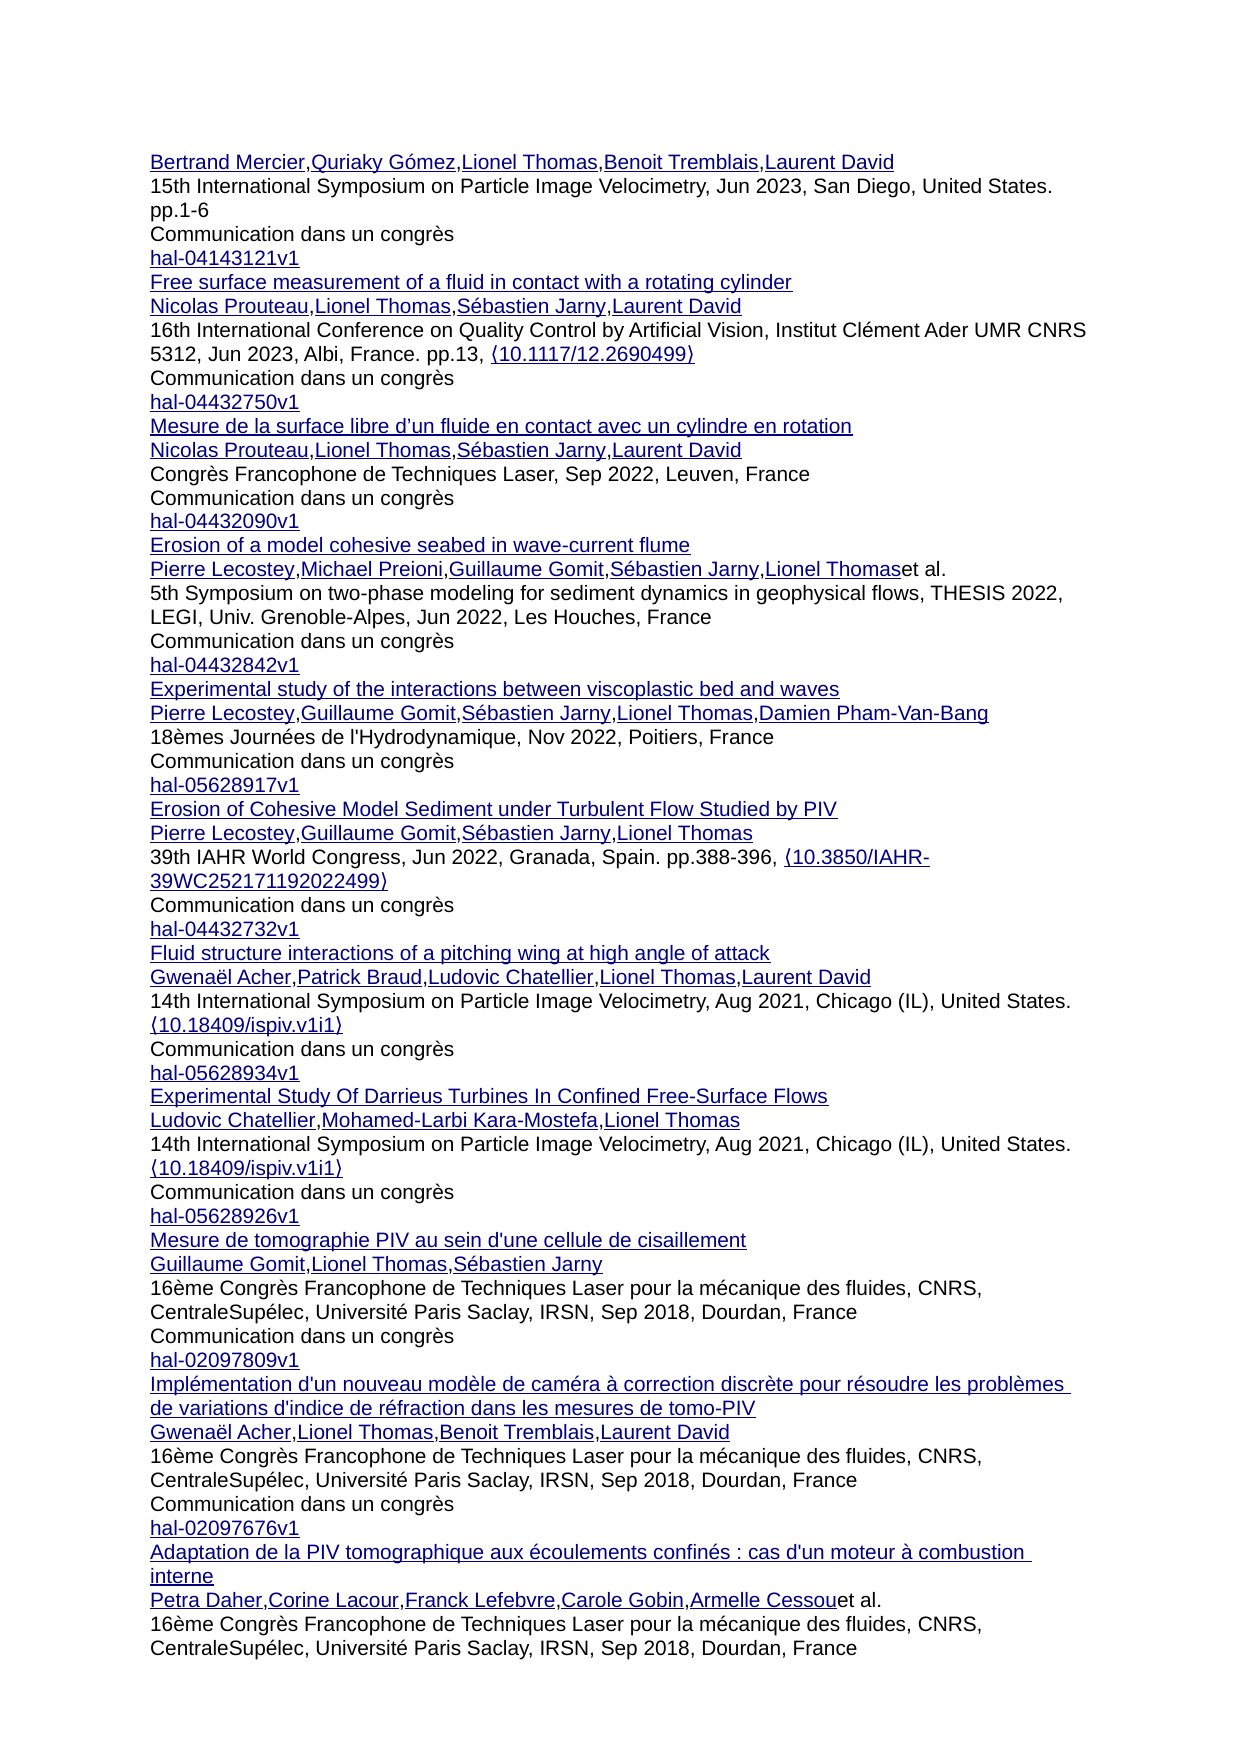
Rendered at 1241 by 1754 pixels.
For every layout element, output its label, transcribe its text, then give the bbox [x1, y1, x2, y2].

table_cell Erosion of Cohesive Model Sediment under Turbulent Flow Studied by PIV Pierre Lecostey,Guillaume Gomit,Sébastien Jarny,Lionel Thomas 39th IAHR World Congress, Jun 2022, Granada, Spain. pp.388-396, ⟨10.3850/IAHR-39WC252171192022499⟩ Communication dans un congrès hal-04432732v1 [150, 797, 1090, 941]
table_cell Implémentation d'un nouveau modèle de caméra à correction discrète pour résoudre les problèmes de variations d'indice de réfraction dans les mesures de tomo-PIV Gwenaël Acher,Lionel Thomas,Benoit Tremblais,Laurent David 16ème Congrès Francophone de Techniques Laser pour la mécanique des fluides, CNRS, CentraleSupélec, Université Paris Saclay, IRSN, Sep 2018, Dourdan, France Communication dans un congrès hal-02097676v1 [150, 1372, 1090, 1539]
table_cell Mesure de la surface libre d’un fluide en contact avec un cylindre en rotation Nicolas Prouteau,Lionel Thomas,Sébastien Jarny,Laurent David Congrès Francophone de Techniques Laser, Sep 2022, Leuven, France Communication dans un congrès hal-04432090v1 [150, 414, 1090, 533]
table_cell Mesure de tomographie PIV au sein d'une cellule de cisaillement Guillaume Gomit,Lionel Thomas,Sébastien Jarny 16ème Congrès Francophone de Techniques Laser pour la mécanique des fluides, CNRS, CentraleSupélec, Université Paris Saclay, IRSN, Sep 2018, Dourdan, France Communication dans un congrès hal-02097809v1 [150, 1228, 1090, 1372]
table_cell Experimental Study Of Darrieus Turbines In Confined Free-Surface Flows Ludovic Chatellier,Mohamed-Larbi Kara-Mostefa,Lionel Thomas 14th International Symposium on Particle Image Velocimetry, Aug 2021, Chicago (IL), United States. ⟨10.18409/ispiv.v1i1⟩ Communication dans un congrès hal-05628926v1 [150, 1084, 1090, 1228]
table_cell Bertrand Mercier,Quriaky Gómez,Lionel Thomas,Benoit Tremblais,Laurent David 15th International Symposium on Particle Image Velocimetry, Jun 2023, San Diego, United States. pp.1-6 Communication dans un congrès hal-04143121v1 [150, 150, 1090, 270]
table_cell Experimental study of the interactions between viscoplastic bed and waves Pierre Lecostey,Guillaume Gomit,Sébastien Jarny,Lionel Thomas,Damien Pham-Van-Bang 18èmes Journées de l'Hydrodynamique, Nov 2022, Poitiers, France Communication dans un congrès hal-05628917v1 [150, 677, 1090, 797]
table_cell Fluid structure interactions of a pitching wing at high angle of attack Gwenaël Acher,Patrick Braud,Ludovic Chatellier,Lionel Thomas,Laurent David 14th International Symposium on Particle Image Velocimetry, Aug 2021, Chicago (IL), United States. ⟨10.18409/ispiv.v1i1⟩ Communication dans un congrès hal-05628934v1 [150, 941, 1090, 1084]
table_cell Erosion of a model cohesive seabed in wave-current flume Pierre Lecostey,Michael Preioni,Guillaume Gomit,Sébastien Jarny,Lionel Thomaset al. 5th Symposium on two-phase modeling for sediment dynamics in geophysical flows, THESIS 2022, LEGI, Univ. Grenoble-Alpes, Jun 2022, Les Houches, France Communication dans un congrès hal-04432842v1 [150, 533, 1090, 677]
table_cell Free surface measurement of a fluid in contact with a rotating cylinder Nicolas Prouteau,Lionel Thomas,Sébastien Jarny,Laurent David 16th International Conference on Quality Control by Artificial Vision, Institut Clément Ader UMR CNRS 5312, Jun 2023, Albi, France. pp.13, ⟨10.1117/12.2690499⟩ Communication dans un congrès hal-04432750v1 [150, 270, 1090, 413]
table_cell Adaptation de la PIV tomographique aux écoulements confinés : cas d'un moteur à combustion interne Petra Daher,Corine Lacour,Franck Lefebvre,Carole Gobin,Armelle Cessouet al. 16ème Congrès Francophone de Techniques Laser pour la mécanique des fluides, CNRS, CentraleSupélec, Université Paris Saclay, IRSN, Sep 2018, Dourdan, France [150, 1540, 1090, 1659]
